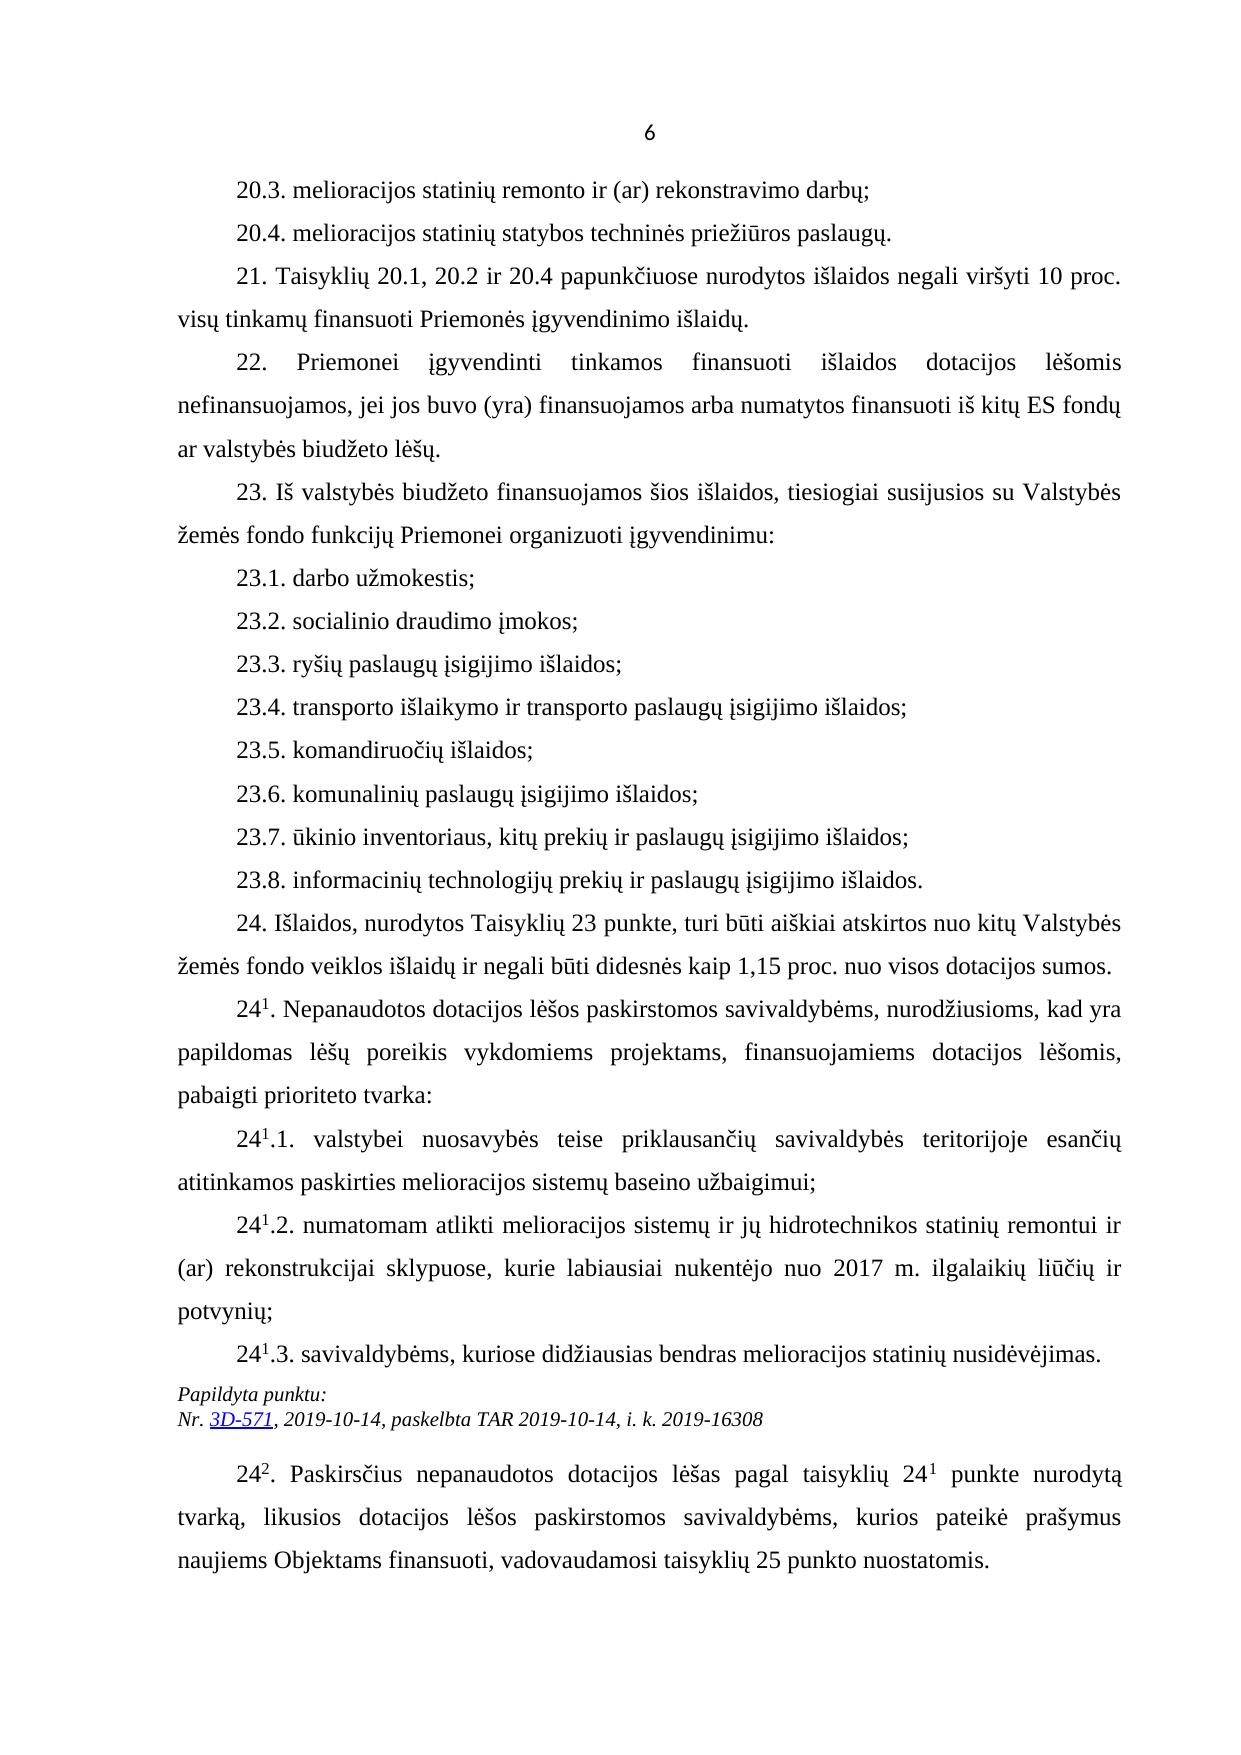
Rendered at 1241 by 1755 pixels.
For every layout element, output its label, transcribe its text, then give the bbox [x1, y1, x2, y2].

text Nr. 3D-571, 2019-10-14, paskelbta TAR 2019-10-14, i. k. 2019-16308 [177, 1406, 1122, 1431]
text 24. Išlaidos, nurodytos Taisyklių 23 punkte, turi būti aiškiai atskirtos nuo kitų Valstybės žemės fondo veiklos išlaidų ir negali būti didesnės kaip 1,15 proc. nuo visos dotacijos sumos. [177, 908, 1122, 980]
text 241.3. savivaldybėms, kuriose didžiausias bendras melioracijos statinių nusidėvėjimas. [177, 1339, 1122, 1368]
text 21. Taisyklių 20.1, 20.2 ir 20.4 papunkčiuose nurodytos išlaidos negali viršyti 10 proc. visų tinkamų finansuoti Priemonės įgyvendinimo išlaidų. [177, 261, 1122, 333]
text 23.8. informacinių technologijų prekių ir paslaugų įsigijimo išlaidos. [177, 865, 1122, 894]
text Papildyta punktu: [177, 1382, 1122, 1406]
text 23.1. darbo užmokestis; [177, 563, 1122, 592]
text 23.5. komandiruočių išlaidos; [177, 736, 1122, 764]
text 241.1. valstybei nuosavybės teise priklausančių savivaldybės teritorijoje esančių atitinkamos paskirties melioracijos sistemų baseino užbaigimui; [177, 1124, 1122, 1196]
text 23.2. socialinio draudimo įmokos; [177, 606, 1122, 635]
text 20.4. melioracijos statinių statybos techninės priežiūros paslaugų. [177, 218, 1122, 247]
text 23. Iš valstybės biudžeto finansuojamos šios išlaidos, tiesiogiai susijusios su Valstybės žemės fondo funkcijų Priemonei organizuoti įgyvendinimu: [177, 477, 1122, 549]
text 23.7. ūkinio inventoriaus, kitų prekių ir paslaugų įsigijimo išlaidos; [177, 822, 1122, 851]
text 20.3. melioracijos statinių remonto ir (ar) rekonstravimo darbų; [177, 175, 1122, 204]
text 23.3. ryšių paslaugų įsigijimo išlaidos; [177, 649, 1122, 678]
text 242. Paskirsčius nepanaudotos dotacijos lėšas pagal taisyklių 241 punkte nurodytą tvarką, likusios dotacijos lėšos paskirstomos savivaldybėms, kurios pateikė prašymus naujiems Objektams finansuoti, vadovaudamosi taisyklių 25 punkto nuostatomis. [177, 1459, 1122, 1574]
text 23.6. komunalinių paslaugų įsigijimo išlaidos; [177, 779, 1122, 807]
text 241. Nepanaudotos dotacijos lėšos paskirstomos savivaldybėms, nurodžiusioms, kad yra papildomas lėšų poreikis vykdomiems projektams, finansuojamiems dotacijos lėšomis, pabaigti prioriteto tvarka: [177, 994, 1122, 1109]
text 241.2. numatomam atlikti melioracijos sistemų ir jų hidrotechnikos statinių remontui ir (ar) rekonstrukcijai sklypuose, kurie labiausiai nukentėjo nuo 2017 m. ilgalaikių liūčių ir potvynių; [177, 1210, 1122, 1325]
text 23.4. transporto išlaikymo ir transporto paslaugų įsigijimo išlaidos; [177, 692, 1122, 721]
text 22. Priemonei įgyvendinti tinkamos finansuoti išlaidos dotacijos lėšomis nefinansuojamos, jei jos buvo (yra) finansuojamos arba numatytos finansuoti iš kitų ES fondų ar valstybės biudžeto lėšų. [177, 347, 1122, 462]
